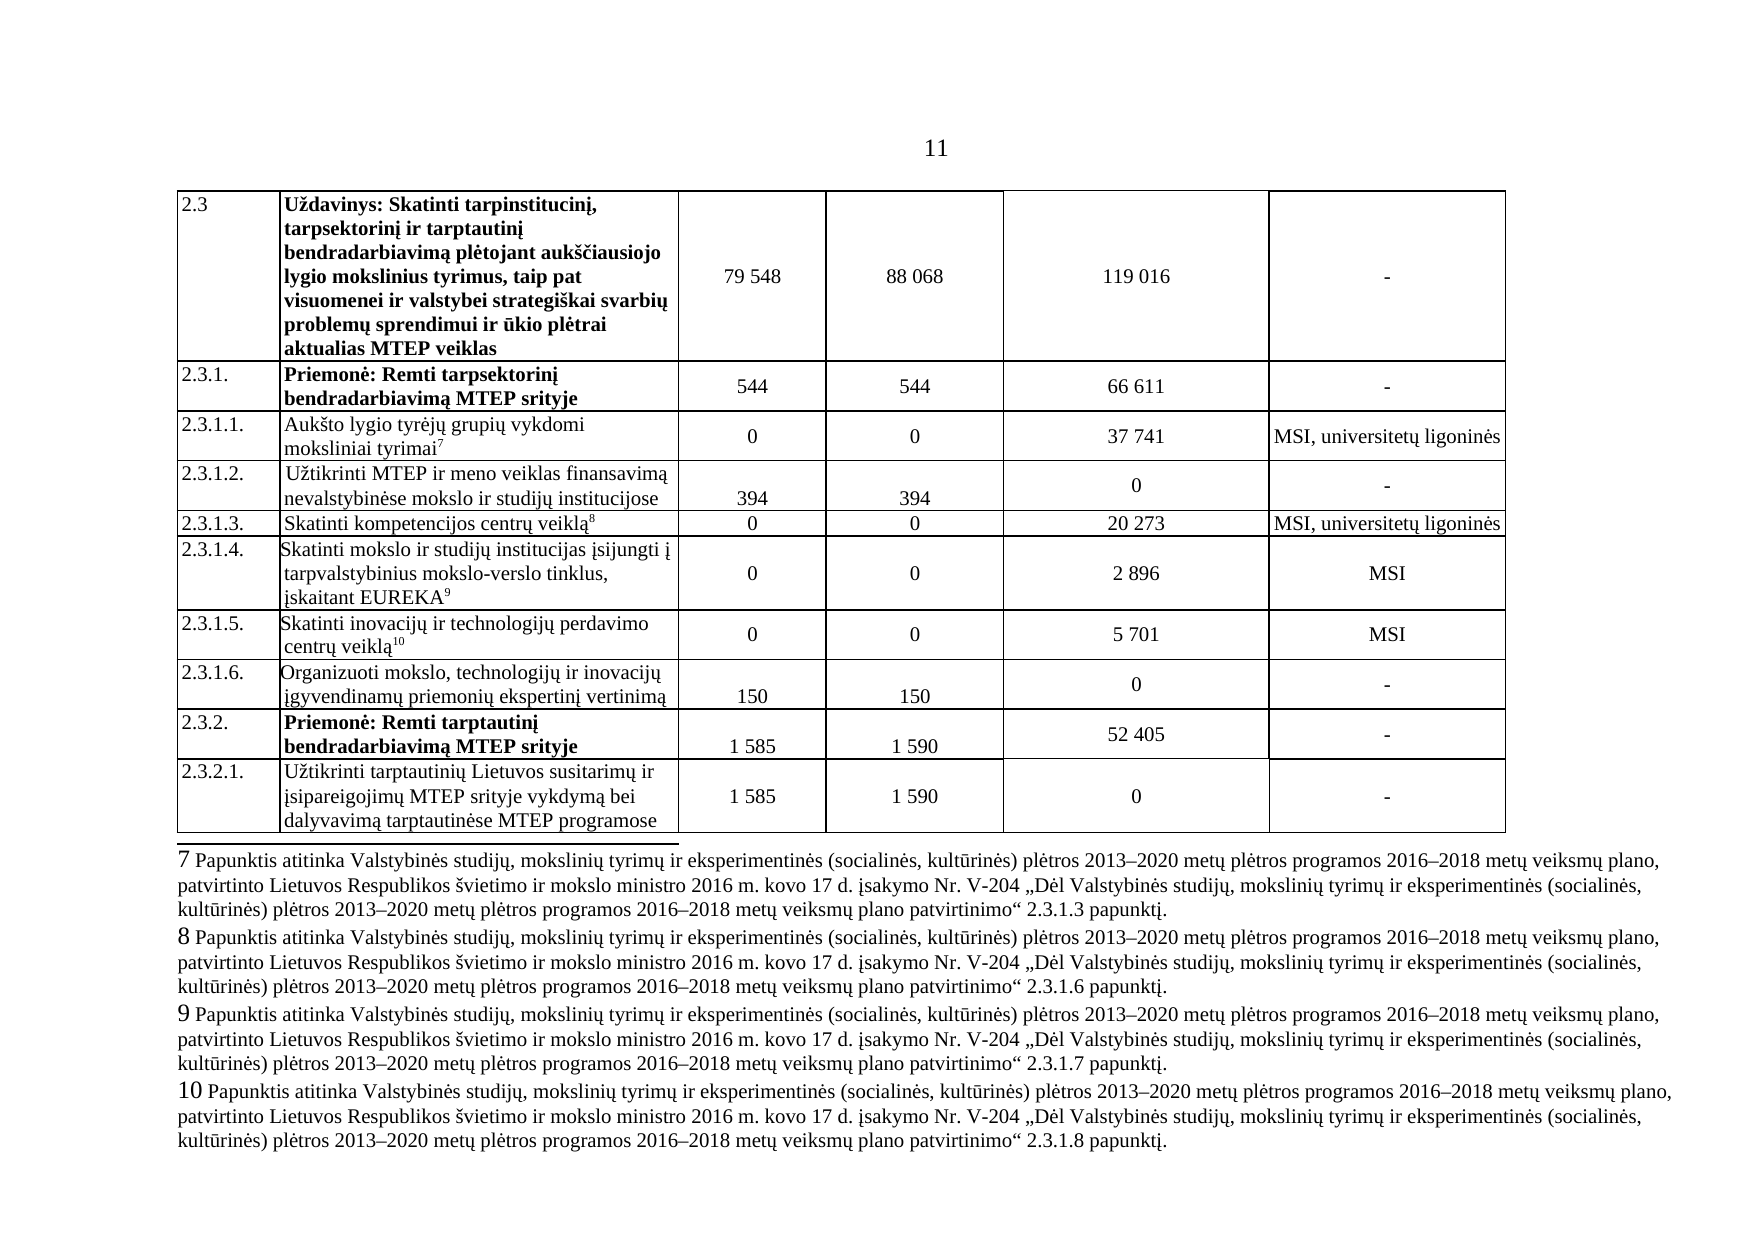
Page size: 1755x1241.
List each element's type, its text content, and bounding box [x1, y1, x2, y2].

table_cell 66 611 [1004, 362, 1268, 410]
table_cell 2.3.1.1. [178, 412, 279, 460]
table_cell 2.3.1.3. [178, 511, 279, 535]
table_cell 52 405 [1004, 710, 1268, 758]
table_cell 2.3.1.5. [178, 611, 279, 658]
table_cell 1 585 [679, 710, 825, 758]
table_cell [1506, 708, 1516, 758]
table_cell 2.3.1.4. [178, 537, 279, 609]
table_cell - [1270, 710, 1505, 758]
table_cell Priemonė: Remti tarpsektorinį bendradarbiavimą MTEP srityje [281, 362, 678, 410]
table_cell 0 [679, 611, 825, 658]
table_cell [1506, 609, 1516, 658]
table_cell 544 [679, 362, 825, 410]
table_cell 37 741 [1004, 412, 1268, 460]
table_cell Skatinti mokslo ir studijų institucijas įsijungti į tarpvalstybinius mokslo-verslo tinklus, įskaitant EUREKA [281, 537, 678, 609]
table_cell MSI, universitetų ligoninės [1270, 511, 1505, 535]
table_cell 20 273 [1004, 511, 1268, 535]
table_cell 2 896 [1004, 537, 1268, 609]
table_cell 0 [679, 412, 825, 460]
table_cell 2.3.1.6. [178, 660, 279, 708]
table_cell 394 [827, 461, 1003, 509]
table_cell Uždavinys: Skatinti tarpinstitucinį, tarpsektorinį ir tarptautinį bendradarbiavimą plėtojant aukščiausiojo lygio mokslinius tyrimus, taip pat visuomenei ir valstybei strategiškai svarbių problemų sprendimui ir ūkio plėtrai aktualias MTEP veiklas [281, 192, 678, 360]
table_cell [1506, 758, 1516, 832]
table_cell 1 590 [827, 710, 1003, 758]
table_cell 1 590 [827, 760, 1003, 832]
table_cell 2.3.1. [178, 362, 279, 410]
table_cell [1506, 460, 1516, 509]
table_cell MSI [1270, 611, 1505, 658]
table_cell 0 [827, 611, 1003, 658]
table_cell 544 [827, 362, 1003, 410]
table_cell 394 [679, 461, 825, 509]
table_cell Užtikrinti MTEP ir meno veiklas finansavimą nevalstybinėse mokslo ir studijų institucijose [281, 461, 678, 509]
table_cell [1506, 659, 1516, 708]
table_cell 79 548 [679, 192, 825, 360]
table_cell 150 [679, 660, 825, 708]
table_cell 2.3.2.1. [178, 760, 279, 832]
table_cell 0 [679, 537, 825, 609]
table_cell 88 068 [827, 192, 1003, 360]
table_cell 0 [1004, 759, 1269, 832]
table_cell 150 [827, 660, 1003, 708]
table_cell 2.3.1.2. [178, 461, 279, 509]
table_cell MSI, universitetų ligoninės [1270, 412, 1505, 460]
table_cell 1 585 [679, 760, 825, 832]
table_cell 0 [1004, 461, 1268, 509]
table_cell Skatinti kompetencijos centrų veiklą [281, 511, 678, 535]
table_cell 5 701 [1004, 611, 1268, 658]
table_cell [1506, 510, 1516, 535]
table_cell Skatinti inovacijų ir technologijų perdavimo centrų veiklą [281, 611, 678, 658]
table_cell - [1270, 362, 1505, 410]
table_cell Aukšto lygio tyrėjų grupių vykdomi moksliniai tyrimai [281, 412, 678, 460]
table_cell 0 [827, 412, 1003, 460]
table_cell [1506, 190, 1516, 360]
table_cell 0 [1004, 660, 1268, 708]
table_cell - [1270, 192, 1505, 360]
table_cell 2.3 [178, 192, 279, 360]
table_cell - [1270, 760, 1505, 832]
table_cell [1506, 535, 1516, 609]
table_cell [1506, 410, 1516, 460]
table_cell 0 [827, 511, 1003, 535]
table_cell 0 [679, 511, 825, 535]
table_cell - [1270, 461, 1505, 509]
table_cell MSI [1270, 537, 1505, 609]
table_cell 2.3.2. [178, 710, 279, 758]
table_cell Užtikrinti tarptautinių Lietuvos susitarimų ir įsipareigojimų MTEP srityje vykdymą bei dalyvavimą tarptautinėse MTEP programose [281, 760, 678, 832]
table_cell [1506, 360, 1516, 410]
table_cell 119 016 [1004, 191, 1268, 360]
table_cell - [1270, 660, 1505, 708]
table_cell 0 [827, 537, 1003, 609]
table_cell Priemonė: Remti tarptautinį bendradarbiavimą MTEP srityje [281, 710, 678, 758]
table_cell Organizuoti mokslo, technologijų ir inovacijų įgyvendinamų priemonių ekspertinį vertinimą [281, 660, 678, 708]
